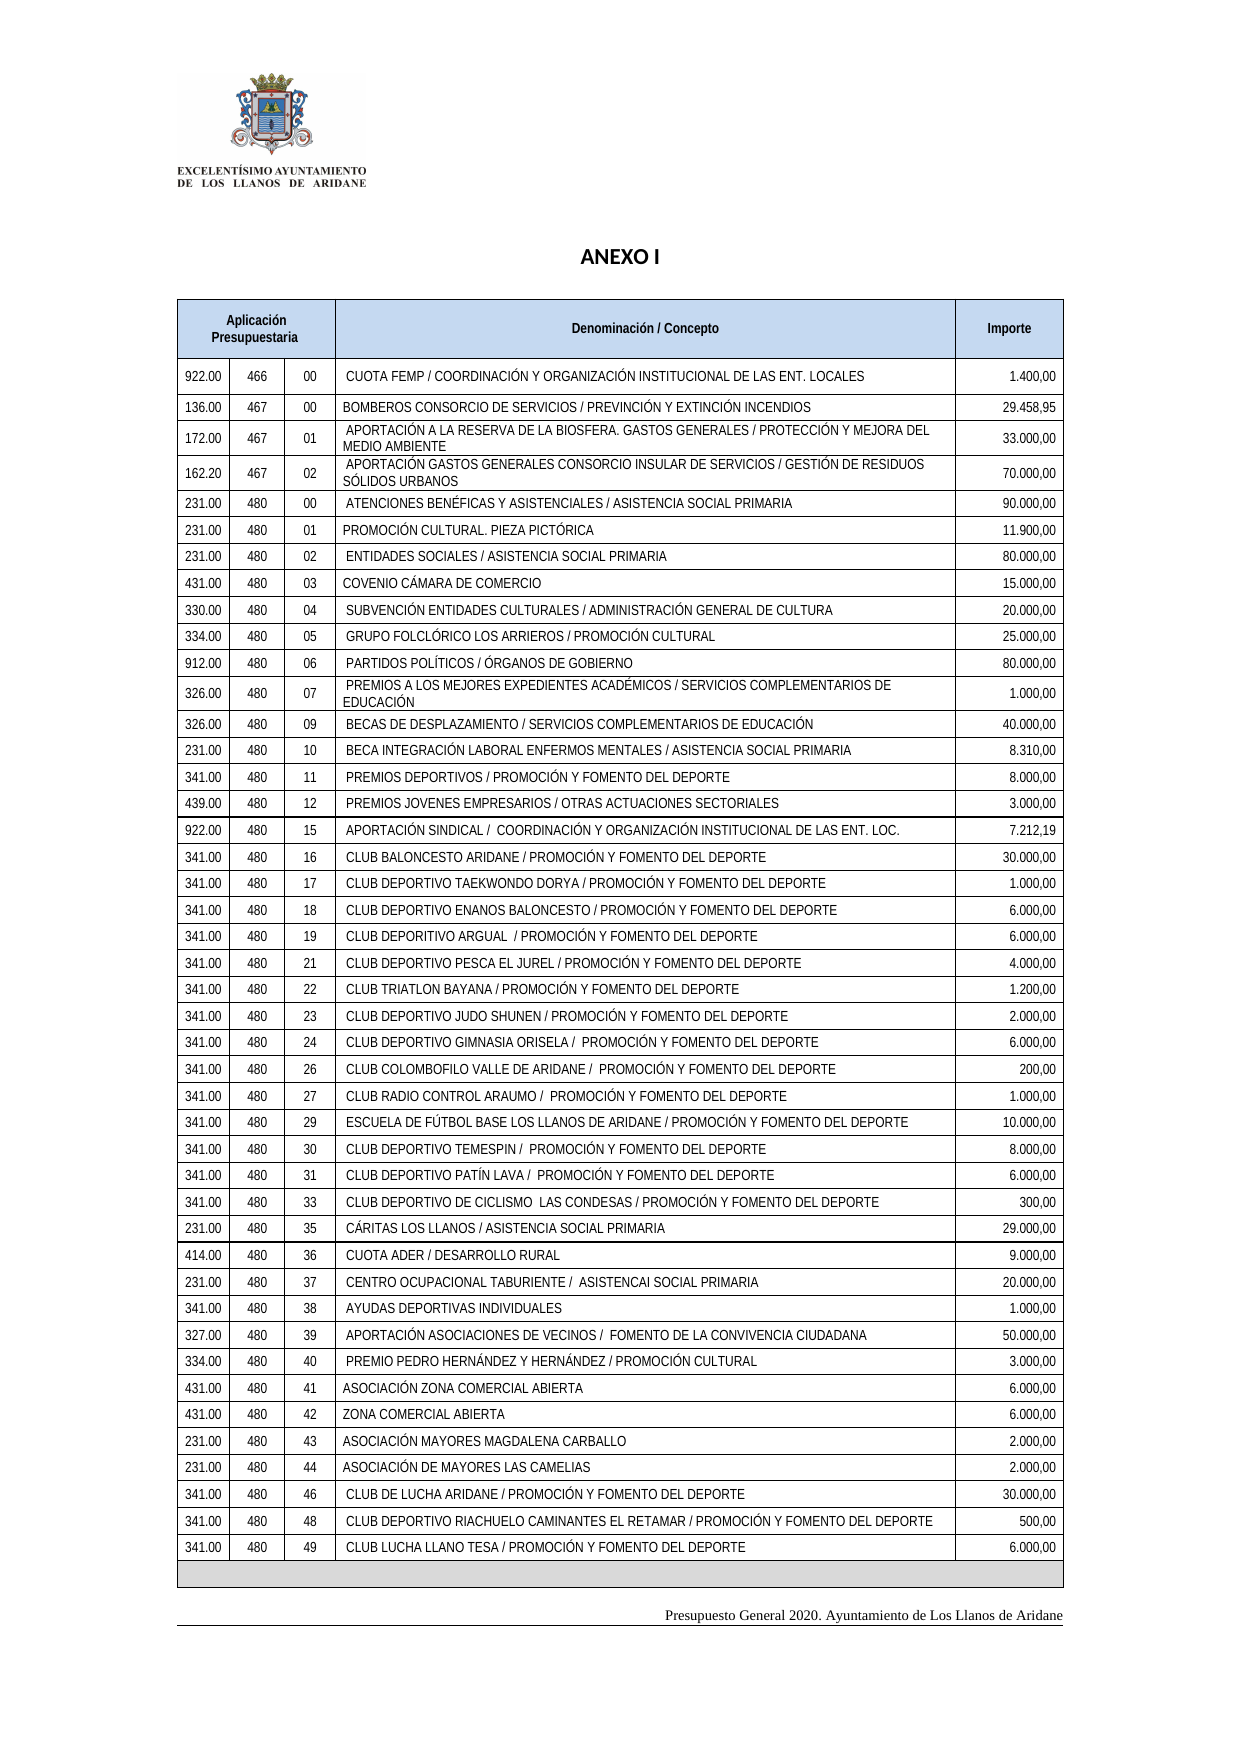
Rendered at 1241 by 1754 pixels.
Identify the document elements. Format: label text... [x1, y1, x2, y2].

table_cell 431.00 [178, 1375, 229, 1401]
table_cell 20.000,00 [956, 597, 1063, 622]
table_cell 17 [285, 871, 335, 896]
table_cell CLUB BALONCESTO ARIDANE / PROMOCIÓN Y FOMENTO DEL DEPORTE [336, 844, 955, 869]
table_cell 46 [285, 1481, 335, 1507]
table_cell 38 [285, 1296, 335, 1321]
table_cell 29.458,95 [956, 395, 1063, 420]
table_cell 6.000,00 [956, 924, 1063, 949]
table_cell 480 [230, 1508, 284, 1533]
table_cell APORTACIÓN A LA RESERVA DE LA BIOSFERA. GASTOS GENERALES / PROTECCIÓN Y MEJORA DEL MEDIO AMBIENTE [336, 421, 955, 455]
table_cell 231.00 [178, 544, 229, 569]
table_cell 21 [285, 950, 335, 976]
table_cell CLUB DEPORTIVO ENANOS BALONCESTO / PROMOCIÓN Y FOMENTO DEL DEPORTE [336, 897, 955, 923]
table_cell CUOTA ADER / DESARROLLO RURAL [336, 1243, 955, 1268]
table_cell 912.00 [178, 650, 229, 676]
table_cell 30 [285, 1136, 335, 1162]
table_cell 09 [285, 711, 335, 737]
table_cell 00 [285, 395, 335, 420]
table_cell 341.00 [178, 1189, 229, 1215]
table_cell 327.00 [178, 1322, 229, 1348]
table_cell 20.000,00 [956, 1269, 1063, 1294]
table_cell 6.000,00 [956, 897, 1063, 923]
table_cell 29 [285, 1110, 335, 1135]
table_cell PREMIOS DEPORTIVOS / PROMOCIÓN Y FOMENTO DEL DEPORTE [336, 764, 955, 790]
table_cell 341.00 [178, 1163, 229, 1188]
table_cell CLUB DEPORTIVO PESCA EL JUREL / PROMOCIÓN Y FOMENTO DEL DEPORTE [336, 950, 955, 976]
table_cell 02 [285, 456, 335, 489]
table_cell 41 [285, 1375, 335, 1401]
table_cell 480 [230, 1269, 284, 1294]
table_cell 480 [230, 1481, 284, 1507]
table_cell 480 [230, 711, 284, 737]
table_cell AYUDAS DEPORTIVAS INDIVIDUALES [336, 1296, 955, 1321]
table_cell 480 [230, 597, 284, 622]
table_cell 466 [230, 359, 284, 394]
table_cell 3.000,00 [956, 1349, 1063, 1374]
table_cell ATENCIONES BENÉFICAS Y ASISTENCIALES / ASISTENCIA SOCIAL PRIMARIA [336, 491, 955, 516]
table_cell 480 [230, 818, 284, 843]
table_cell 480 [230, 897, 284, 923]
table_cell 480 [230, 844, 284, 869]
table_cell 231.00 [178, 1216, 229, 1241]
table_cell CENTRO OCUPACIONAL TABURIENTE / ASISTENCAI SOCIAL PRIMARIA [336, 1269, 955, 1294]
table_cell 341.00 [178, 1030, 229, 1055]
table_cell CLUB DEPORTIVO DE CICLISMO LAS CONDESAS / PROMOCIÓN Y FOMENTO DEL DEPORTE [336, 1189, 955, 1215]
table_cell 480 [230, 1402, 284, 1427]
table_cell 480 [230, 1163, 284, 1188]
table_cell 341.00 [178, 924, 229, 949]
table_cell 480 [230, 924, 284, 949]
table_cell 341.00 [178, 1056, 229, 1082]
table_cell 480 [230, 1003, 284, 1029]
table_cell 33.000,00 [956, 421, 1063, 455]
table_cell 341.00 [178, 1136, 229, 1162]
table_cell 1.000,00 [956, 871, 1063, 896]
table_cell 480 [230, 1428, 284, 1454]
table_cell 36 [285, 1243, 335, 1268]
table_cell 330.00 [178, 597, 229, 622]
table_cell 341.00 [178, 1535, 229, 1560]
table_cell PROMOCIÓN CULTURAL. PIEZA PICTÓRICA [336, 517, 955, 543]
table_cell 33 [285, 1189, 335, 1215]
table_cell 341.00 [178, 977, 229, 1002]
table_cell 341.00 [178, 1083, 229, 1108]
table_cell 480 [230, 950, 284, 976]
table_cell ZONA COMERCIAL ABIERTA [336, 1402, 955, 1427]
table_cell 25.000,00 [956, 624, 1063, 649]
table_cell 231.00 [178, 1428, 229, 1454]
table_cell 480 [230, 1030, 284, 1055]
table_cell CLUB DEPORTIVO TEMESPIN / PROMOCIÓN Y FOMENTO DEL DEPORTE [336, 1136, 955, 1162]
table_cell 341.00 [178, 1110, 229, 1135]
table_cell 439.00 [178, 791, 229, 816]
table_cell 341.00 [178, 1296, 229, 1321]
table_cell 480 [230, 624, 284, 649]
table_cell 341.00 [178, 950, 229, 976]
table_cell 334.00 [178, 1349, 229, 1374]
table_cell 39 [285, 1322, 335, 1348]
table_cell 22 [285, 977, 335, 1002]
table_cell 10.000,00 [956, 1110, 1063, 1135]
table_cell 480 [230, 1243, 284, 1268]
table_cell 8.000,00 [956, 1136, 1063, 1162]
table_cell 341.00 [178, 1003, 229, 1029]
table_cell 162.20 [178, 456, 229, 489]
table_cell 01 [285, 517, 335, 543]
table_cell APORTACIÓN SINDICAL / COORDINACIÓN Y ORGANIZACIÓN INSTITUCIONAL DE LAS ENT. LOC. [336, 818, 955, 843]
table_cell 40.000,00 [956, 711, 1063, 737]
table_cell 27 [285, 1083, 335, 1108]
table_header Denominación / Concepto [336, 300, 955, 358]
table_cell 3.000,00 [956, 791, 1063, 816]
table_cell 23 [285, 1003, 335, 1029]
table_cell 480 [230, 1083, 284, 1108]
table_cell [178, 1561, 1063, 1587]
table_cell 80.000,00 [956, 544, 1063, 569]
table_cell CLUB TRIATLON BAYANA / PROMOCIÓN Y FOMENTO DEL DEPORTE [336, 977, 955, 1002]
table_cell 90.000,00 [956, 491, 1063, 516]
table_cell 480 [230, 491, 284, 516]
table_cell 480 [230, 977, 284, 1002]
table_cell 922.00 [178, 359, 229, 394]
table_cell 480 [230, 1535, 284, 1560]
table_cell 07 [285, 677, 335, 710]
table_cell 2.000,00 [956, 1428, 1063, 1454]
table_cell 19 [285, 924, 335, 949]
table_cell 15 [285, 818, 335, 843]
table_cell CUOTA FEMP / COORDINACIÓN Y ORGANIZACIÓN INSTITUCIONAL DE LAS ENT. LOCALES [336, 359, 955, 394]
text ANEXO I [177, 242, 1063, 271]
table_cell 480 [230, 1349, 284, 1374]
table_cell 341.00 [178, 1508, 229, 1533]
table_cell 480 [230, 1136, 284, 1162]
table_cell 480 [230, 650, 284, 676]
table_cell CLUB DEPORTIVO RIACHUELO CAMINANTES EL RETAMAR / PROMOCIÓN Y FOMENTO DEL DEPORTE [336, 1508, 955, 1533]
table_cell CLUB DEPORTIVO TAEKWONDO DORYA / PROMOCIÓN Y FOMENTO DEL DEPORTE [336, 871, 955, 896]
table_cell 172.00 [178, 421, 229, 455]
table_cell 2.000,00 [956, 1455, 1063, 1480]
table_cell 7.212,19 [956, 818, 1063, 843]
table_cell 4.000,00 [956, 950, 1063, 976]
table_cell 11 [285, 764, 335, 790]
table_cell 231.00 [178, 517, 229, 543]
table_cell 49 [285, 1535, 335, 1560]
table_cell 231.00 [178, 1455, 229, 1480]
table_cell 04 [285, 597, 335, 622]
table_cell 480 [230, 791, 284, 816]
table_cell 480 [230, 1189, 284, 1215]
table_cell 231.00 [178, 738, 229, 763]
table_cell 05 [285, 624, 335, 649]
table_cell CLUB DEPORTIVO PATÍN LAVA / PROMOCIÓN Y FOMENTO DEL DEPORTE [336, 1163, 955, 1188]
table_cell 44 [285, 1455, 335, 1480]
table_cell 01 [285, 421, 335, 455]
table_cell 231.00 [178, 1269, 229, 1294]
table_cell 48 [285, 1508, 335, 1533]
table_cell 15.000,00 [956, 570, 1063, 596]
table_cell 341.00 [178, 844, 229, 869]
table_cell ESCUELA DE FÚTBOL BASE LOS LLANOS DE ARIDANE / PROMOCIÓN Y FOMENTO DEL DEPORTE [336, 1110, 955, 1135]
table_cell 334.00 [178, 624, 229, 649]
table_cell GRUPO FOLCLÓRICO LOS ARRIEROS / PROMOCIÓN CULTURAL [336, 624, 955, 649]
table_cell 02 [285, 544, 335, 569]
table_cell 1.000,00 [956, 677, 1063, 710]
table_cell 18 [285, 897, 335, 923]
table_cell 12 [285, 791, 335, 816]
table_cell 50.000,00 [956, 1322, 1063, 1348]
table_header Aplicación Presupuestaria [178, 300, 335, 358]
table_cell BOMBEROS CONSORCIO DE SERVICIOS / PREVINCIÓN Y EXTINCIÓN INCENDIOS [336, 395, 955, 420]
table_cell 341.00 [178, 897, 229, 923]
table_cell 467 [230, 421, 284, 455]
table_cell 31 [285, 1163, 335, 1188]
table_cell 922.00 [178, 818, 229, 843]
table_cell 6.000,00 [956, 1375, 1063, 1401]
table_cell CÁRITAS LOS LLANOS / ASISTENCIA SOCIAL PRIMARIA [336, 1216, 955, 1241]
table_cell 326.00 [178, 677, 229, 710]
table_cell 03 [285, 570, 335, 596]
table_cell 341.00 [178, 1481, 229, 1507]
table_cell 6.000,00 [956, 1030, 1063, 1055]
table_cell 480 [230, 517, 284, 543]
table_cell 1.000,00 [956, 1296, 1063, 1321]
table_cell 1.200,00 [956, 977, 1063, 1002]
table_cell 480 [230, 871, 284, 896]
table_cell 6.000,00 [956, 1163, 1063, 1188]
table_cell 40 [285, 1349, 335, 1374]
table_cell 2.000,00 [956, 1003, 1063, 1029]
table_cell 9.000,00 [956, 1243, 1063, 1268]
table_cell 00 [285, 359, 335, 394]
table_cell 500,00 [956, 1508, 1063, 1533]
table_cell PREMIOS JOVENES EMPRESARIOS / OTRAS ACTUACIONES SECTORIALES [336, 791, 955, 816]
table_cell 431.00 [178, 1402, 229, 1427]
table_cell 480 [230, 1455, 284, 1480]
table_cell 26 [285, 1056, 335, 1082]
table_cell 467 [230, 395, 284, 420]
table_cell 231.00 [178, 491, 229, 516]
table_cell 480 [230, 738, 284, 763]
table_cell 431.00 [178, 570, 229, 596]
table_cell 30.000,00 [956, 844, 1063, 869]
table_cell 480 [230, 1216, 284, 1241]
table_header Importe [956, 300, 1063, 358]
table_cell 480 [230, 570, 284, 596]
table_cell CLUB LUCHA LLANO TESA / PROMOCIÓN Y FOMENTO DEL DEPORTE [336, 1535, 955, 1560]
table_cell 29.000,00 [956, 1216, 1063, 1241]
table_cell 326.00 [178, 711, 229, 737]
table_cell ASOCIACIÓN ZONA COMERCIAL ABIERTA [336, 1375, 955, 1401]
table_cell 6.000,00 [956, 1402, 1063, 1427]
table_cell 11.900,00 [956, 517, 1063, 543]
table_cell 10 [285, 738, 335, 763]
table_cell APORTACIÓN GASTOS GENERALES CONSORCIO INSULAR DE SERVICIOS / GESTIÓN DE RESIDUOS SÓLIDOS URBANOS [336, 456, 955, 489]
table_cell 06 [285, 650, 335, 676]
table_cell SUBVENCIÓN ENTIDADES CULTURALES / ADMINISTRACIÓN GENERAL DE CULTURA [336, 597, 955, 622]
table_cell BECA INTEGRACIÓN LABORAL ENFERMOS MENTALES / ASISTENCIA SOCIAL PRIMARIA [336, 738, 955, 763]
table_cell CLUB DEPORTIVO JUDO SHUNEN / PROMOCIÓN Y FOMENTO DEL DEPORTE [336, 1003, 955, 1029]
table_cell 16 [285, 844, 335, 869]
table_cell 480 [230, 1322, 284, 1348]
table_cell 8.000,00 [956, 764, 1063, 790]
table_cell ASOCIACIÓN DE MAYORES LAS CAMELIAS [336, 1455, 955, 1480]
table_cell CLUB DEPORTIVO GIMNASIA ORISELA / PROMOCIÓN Y FOMENTO DEL DEPORTE [336, 1030, 955, 1055]
table_cell 200,00 [956, 1056, 1063, 1082]
table_cell 480 [230, 677, 284, 710]
table_cell BECAS DE DESPLAZAMIENTO / SERVICIOS COMPLEMENTARIOS DE EDUCACIÓN [336, 711, 955, 737]
table_cell ENTIDADES SOCIALES / ASISTENCIA SOCIAL PRIMARIA [336, 544, 955, 569]
table_cell 480 [230, 1110, 284, 1135]
table_cell PREMIOS A LOS MEJORES EXPEDIENTES ACADÉMICOS / SERVICIOS COMPLEMENTARIOS DE EDUCACIÓN [336, 677, 955, 710]
table_cell CLUB COLOMBOFILO VALLE DE ARIDANE / PROMOCIÓN Y FOMENTO DEL DEPORTE [336, 1056, 955, 1082]
table_cell CLUB DE LUCHA ARIDANE / PROMOCIÓN Y FOMENTO DEL DEPORTE [336, 1481, 955, 1507]
table_cell 136.00 [178, 395, 229, 420]
table_cell 467 [230, 456, 284, 489]
table_cell 480 [230, 764, 284, 790]
table_cell APORTACIÓN ASOCIACIONES DE VECINOS / FOMENTO DE LA CONVIVENCIA CIUDADANA [336, 1322, 955, 1348]
table_cell 24 [285, 1030, 335, 1055]
table_cell 70.000,00 [956, 456, 1063, 489]
table_cell 341.00 [178, 764, 229, 790]
table_cell PARTIDOS POLÍTICOS / ÓRGANOS DE GOBIERNO [336, 650, 955, 676]
table_cell 480 [230, 1056, 284, 1082]
table_cell 37 [285, 1269, 335, 1294]
table_cell 42 [285, 1402, 335, 1427]
table_cell 300,00 [956, 1189, 1063, 1215]
table_cell COVENIO CÁMARA DE COMERCIO [336, 570, 955, 596]
table_cell 480 [230, 1296, 284, 1321]
table_cell 35 [285, 1216, 335, 1241]
table_cell 00 [285, 491, 335, 516]
table_cell ASOCIACIÓN MAYORES MAGDALENA CARBALLO [336, 1428, 955, 1454]
table_cell 6.000,00 [956, 1535, 1063, 1560]
table_cell PREMIO PEDRO HERNÁNDEZ Y HERNÁNDEZ / PROMOCIÓN CULTURAL [336, 1349, 955, 1374]
table_cell CLUB DEPORITIVO ARGUAL / PROMOCIÓN Y FOMENTO DEL DEPORTE [336, 924, 955, 949]
table_cell 43 [285, 1428, 335, 1454]
table_cell 80.000,00 [956, 650, 1063, 676]
table_cell 1.000,00 [956, 1083, 1063, 1108]
table_cell 1.400,00 [956, 359, 1063, 394]
table_cell 480 [230, 1375, 284, 1401]
table_cell 480 [230, 544, 284, 569]
table_cell CLUB RADIO CONTROL ARAUMO / PROMOCIÓN Y FOMENTO DEL DEPORTE [336, 1083, 955, 1108]
table_cell 8.310,00 [956, 738, 1063, 763]
table_cell 30.000,00 [956, 1481, 1063, 1507]
table_cell 414.00 [178, 1243, 229, 1268]
table_cell 341.00 [178, 871, 229, 896]
